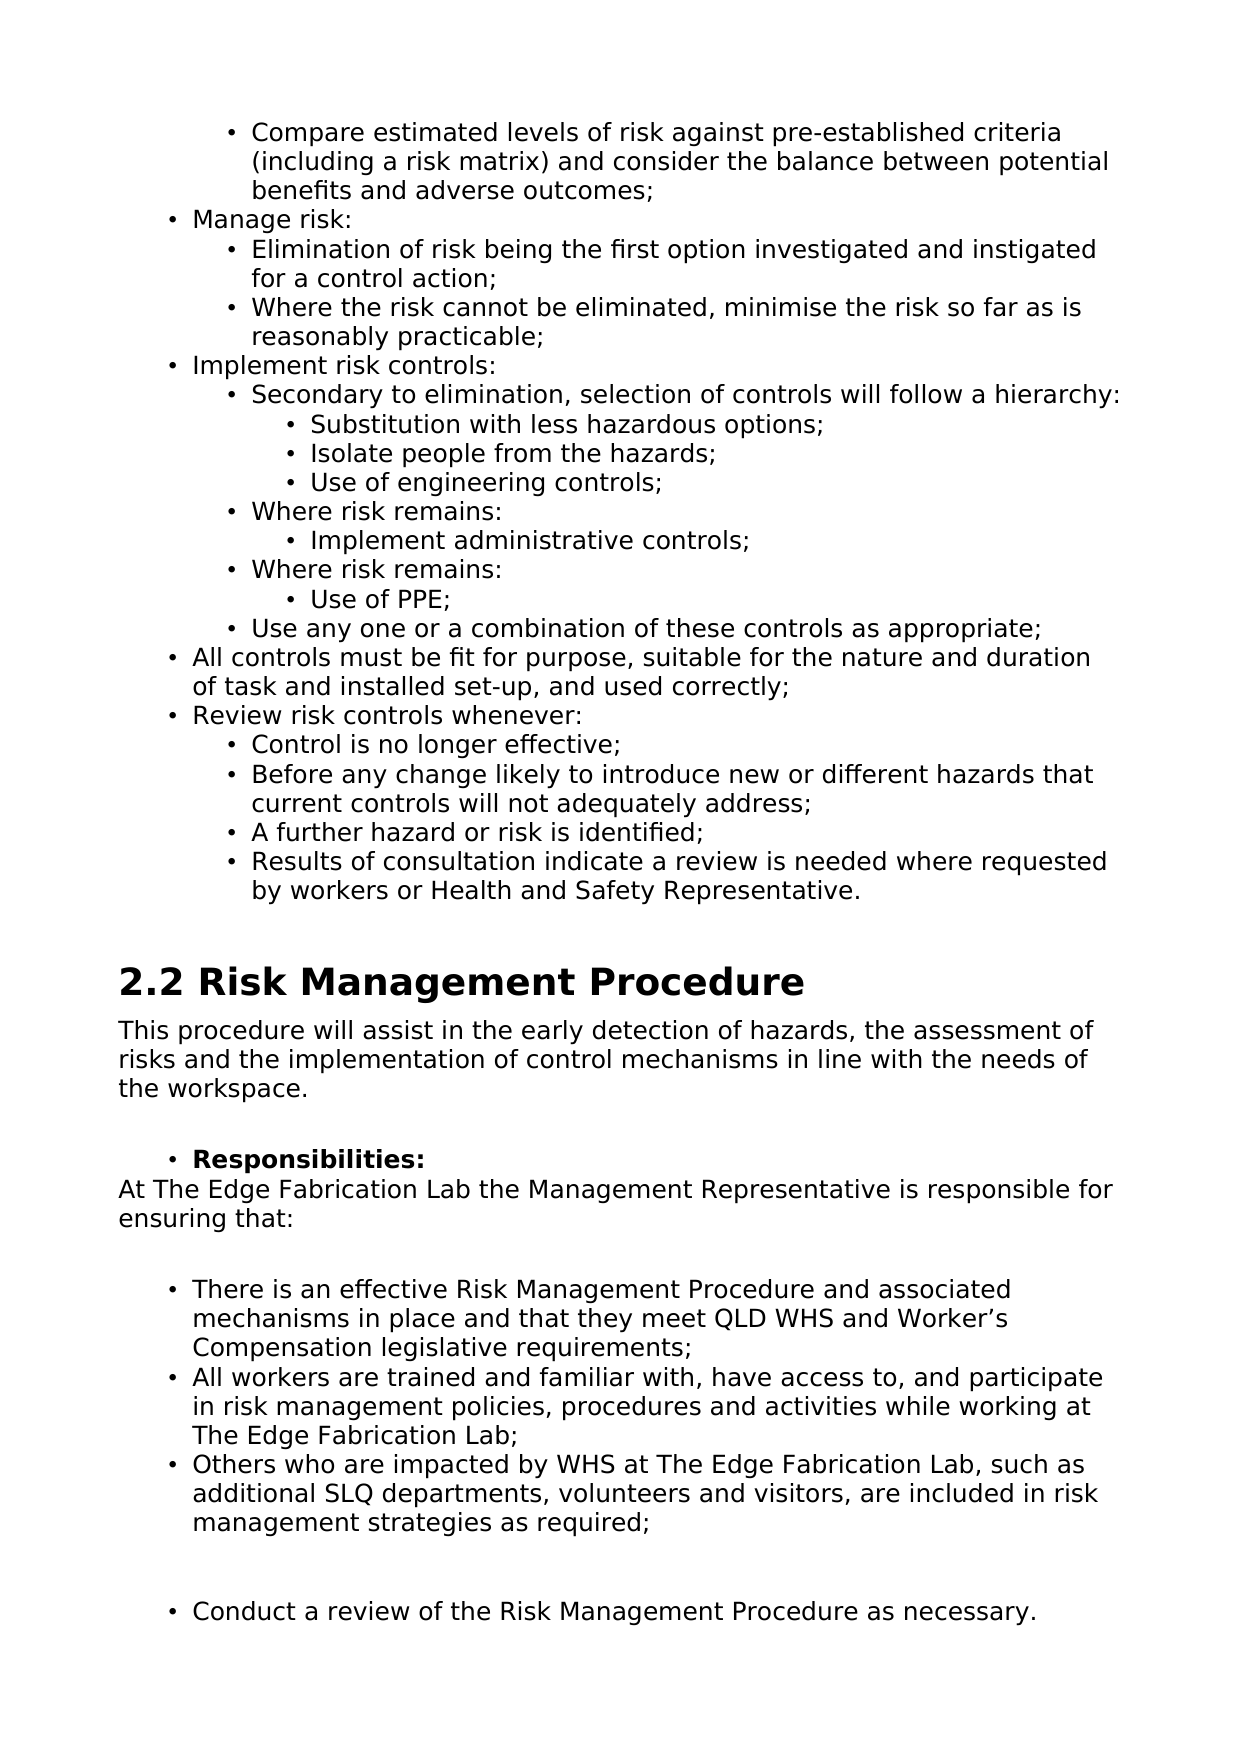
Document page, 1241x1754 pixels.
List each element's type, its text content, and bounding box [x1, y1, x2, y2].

list Implement risk controls: [177, 351, 1122, 381]
list Responsibilities: [177, 1146, 1122, 1175]
list All workers are trained and familiar with, have access to, and participate in risk management policies, procedures and activities while working at The Edge Fabrication Lab; [177, 1363, 1122, 1450]
list Compare estimated levels of risk against pre-established criteria (including a risk matrix) and consider the balance between potential benefits and adverse outcomes; [236, 118, 1122, 206]
subtitle 2.2 Risk Management Procedure [118, 960, 1122, 1004]
list Review risk controls whenever: [177, 701, 1122, 731]
list Where the risk cannot be eliminated, minimise the risk so far as is reasonably practicable; [236, 293, 1122, 351]
list Others who are impacted by WHS at The Edge Fabrication Lab, such as additional SLQ departments, volunteers and visitors, are included in risk management strategies as required; [177, 1450, 1122, 1538]
list Implement administrative controls; [295, 526, 1122, 556]
list Manage risk: [177, 206, 1122, 235]
list All controls must be fit for purpose, suitable for the nature and duration of task and installed set-up, and used correctly; [177, 643, 1122, 701]
list Control is no longer effective; [236, 731, 1122, 760]
text At The Edge Fabrication Lab the Management Representative is responsible for ensuring that: [118, 1175, 1122, 1233]
list Use any one or a combination of these controls as appropriate; [236, 614, 1122, 643]
list Results of consultation indicate a review is needed where requested by workers or Health and Safety Representative. [236, 847, 1122, 906]
list Use of PPE; [295, 585, 1122, 614]
list Elimination of risk being the first option investigated and instigated for a control action; [236, 235, 1122, 293]
list Before any change likely to introduce new or different hazards that current controls will not adequately address; [236, 760, 1122, 818]
list Isolate people from the hazards; [295, 439, 1122, 468]
list A further hazard or risk is identified; [236, 818, 1122, 847]
text This procedure will assist in the early detection of hazards, the assessment of risks and the implementation of control mechanisms in line with the needs of the workspace. [118, 1016, 1122, 1104]
list Conduct a review of the Risk Management Procedure as necessary. [177, 1597, 1122, 1626]
list Where risk remains: [236, 556, 1122, 585]
list There is an effective Risk Management Procedure and associated mechanisms in place and that they meet QLD WHS and Worker’s Compensation legislative requirements; [177, 1275, 1122, 1363]
list Substitution with less hazardous options; [295, 410, 1122, 439]
list Use of engineering controls; [295, 468, 1122, 497]
list Where risk remains: [236, 497, 1122, 526]
list Secondary to elimination, selection of controls will follow a hierarchy: [236, 381, 1122, 410]
